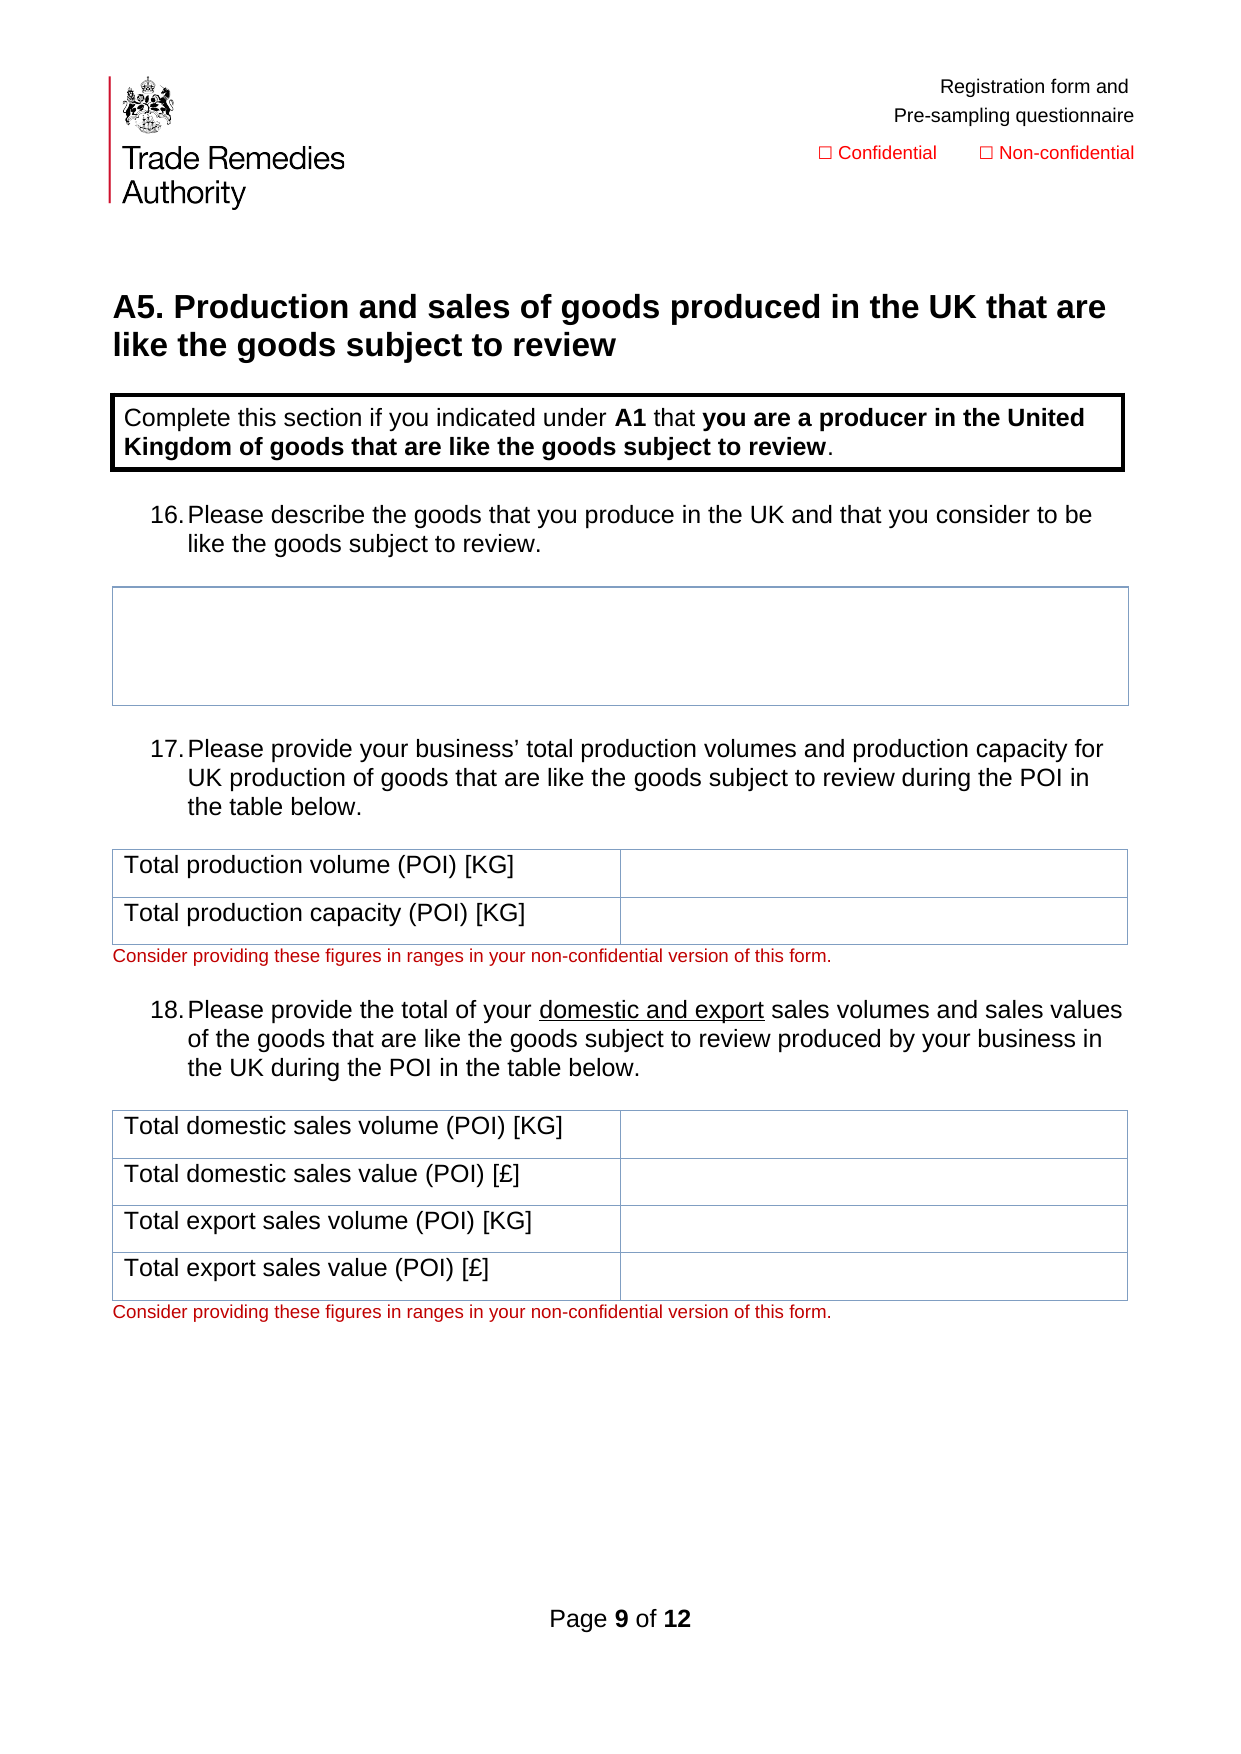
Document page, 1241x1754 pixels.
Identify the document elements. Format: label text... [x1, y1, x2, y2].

table_header [621, 850, 1127, 897]
table_header [113, 588, 1128, 704]
table_header [621, 1111, 1127, 1158]
table_cell Total export sales value (POI) [£] [113, 1253, 620, 1299]
text Consider providing these figures in ranges in your non-confidential version of this form. [112, 945, 1128, 967]
table_header Complete this section if you indicated under A1 that you are a producer in the United Kingdom of goods that are like the goods subject to review. [115, 397, 1121, 467]
subtitle A5. Production and sales of goods produced in the UK that are like the goods subject to review [112, 287, 1128, 364]
table_header Total production volume (POI) [KG] [113, 850, 620, 897]
list Please provide the total of your domestic and export sales volumes and sales values of the goods that are like the goods subject to review produced by your business in the UK during the POI in the table below. [150, 995, 1128, 1082]
table_cell Total domestic sales value (POI) [£] [113, 1159, 620, 1205]
table_cell [621, 1206, 1127, 1252]
table_cell Total production capacity (POI) [KG] [113, 898, 620, 944]
table_header Total domestic sales volume (POI) [KG] [113, 1111, 620, 1158]
table_cell [621, 1253, 1127, 1299]
table_cell Total export sales volume (POI) [KG] [113, 1206, 620, 1252]
table_cell [621, 898, 1127, 944]
text Consider providing these figures in ranges in your non-confidential version of this form. [112, 1301, 1128, 1322]
list Please describe the goods that you produce in the UK and that you consider to be like the goods subject to review. [150, 500, 1128, 558]
table_cell [621, 1159, 1127, 1205]
list Please provide your business’ total production volumes and production capacity for UK production of goods that are like the goods subject to review during the POI in the table below. [150, 734, 1128, 821]
